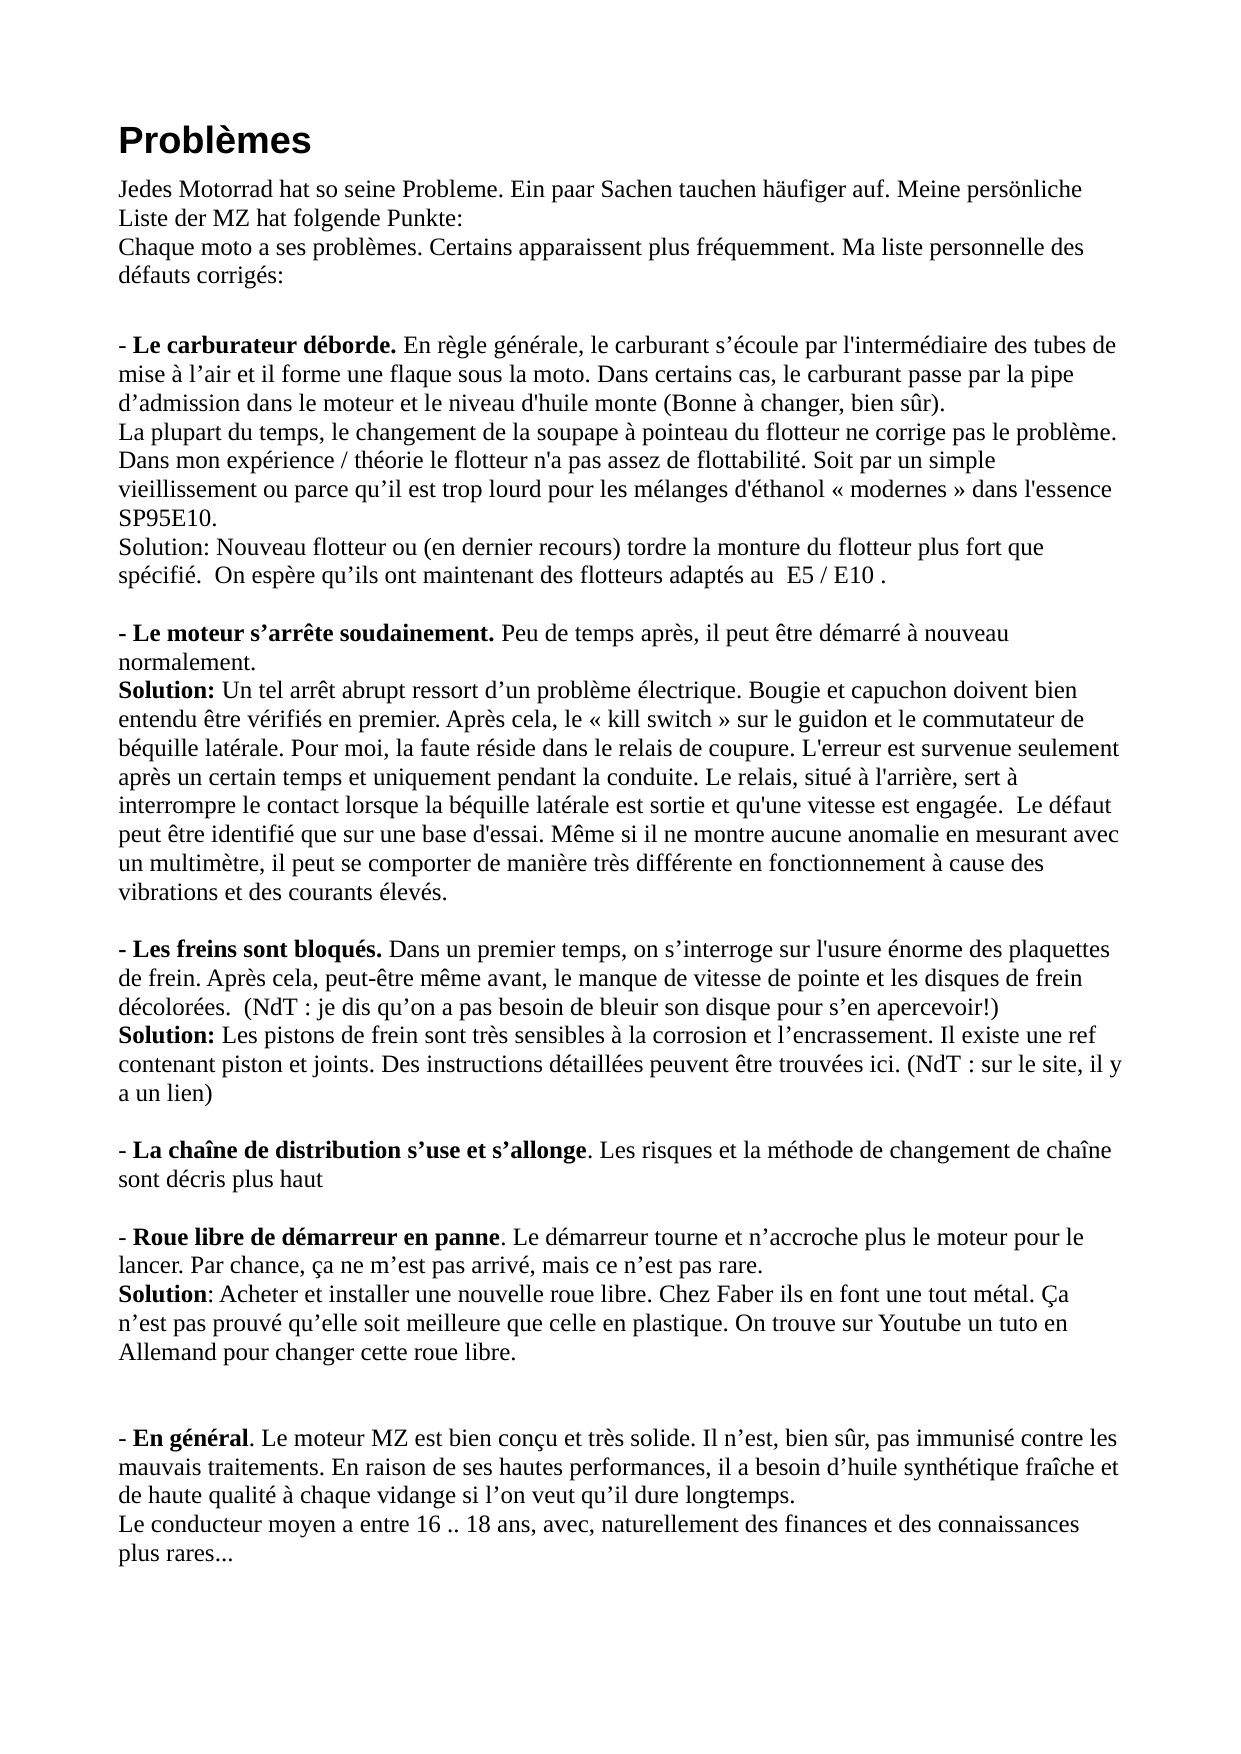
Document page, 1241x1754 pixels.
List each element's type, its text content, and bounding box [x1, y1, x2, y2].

text Jedes Motorrad hat so seine Probleme. Ein paar Sachen tauchen häufiger auf. Meine persönliche Liste der MZ hat folgende Punkte: Chaque moto a ses problèmes. Certains apparaissent plus fréquemment. Ma liste personnelle des défauts corrigés: [118, 174, 1122, 289]
subtitle Problèmes [118, 118, 1122, 162]
text - Le carburateur déborde. En règle générale, le carburant s’écoule par l'intermédiaire des tubes de mise à l’air et il forme une flaque sous la moto. Dans certains cas, le carburant passe par la pipe d’admission dans le moteur et le niveau d'huile monte (Bonne à changer, bien sûr). La plupart du temps, le changement de la soupape à pointeau du flotteur ne corrige pas le problème. Dans mon expérience / théorie le flotteur n'a pas assez de flottabilité. Soit par un simple vieillissement ou parce qu’il est trop lourd pour les mélanges d'éthanol « modernes » dans l'essence SP95E10. Solution: Nouveau flotteur ou (en dernier recours) tordre la monture du flotteur plus fort que spécifié. On espère qu’ils ont maintenant des flotteurs adaptés au E5 / E10 . - Le moteur s’arrête soudainement. Peu de temps après, il peut être démarré à nouveau normalement. Solution: Un tel arrêt abrupt ressort d’un problème électrique. Bougie et capuchon doivent bien entendu être vérifiés en premier. Après cela, le « kill switch » sur le guidon et le commutateur de béquille latérale. Pour moi, la faute réside dans le relais de coupure. L'erreur est survenue seulement après un certain temps et uniquement pendant la conduite. Le relais, situé à l'arrière, sert à interrompre le contact lorsque la béquille latérale est sortie et qu'une vitesse est engagée. Le défaut peut être identifié que sur une base d'essai. Même si il ne montre aucune anomalie en mesurant avec un multimètre, il peut se comporter de manière très différente en fonctionnement à cause des vibrations et des courants élevés. - Les freins sont bloqués. Dans un premier temps, on s’interroge sur l'usure énorme des plaquettes de frein. Après cela, peut-être même avant, le manque de vitesse de pointe et les disques de frein décolorées. (NdT : je dis qu’on a pas besoin de bleuir son disque pour s’en apercevoir!) Solution: Les pistons de frein sont très sensibles à la corrosion et l’encrassement. Il existe une ref contenant piston et joints. Des instructions détaillées peuvent être trouvées ici. (NdT : sur le site, il y a un lien) - La chaîne de distribution s’use et s’allonge. Les risques et la méthode de changement de chaîne sont décris plus haut - Roue libre de démarreur en panne. Le démarreur tourne et n’accroche plus le moteur pour le lancer. Par chance, ça ne m’est pas arrivé, mais ce n’est pas rare. Solution: Acheter et installer une nouvelle roue libre. Chez Faber ils en font une tout métal. Ça n’est pas prouvé qu’elle soit meilleure que celle en plastique. On trouve sur Youtube un tuto en Allemand pour changer cette roue libre. - En général. Le moteur MZ est bien conçu et très solide. Il n’est, bien sûr, pas immunisé contre les mauvais traitements. En raison de ses hautes performances, il a besoin d’huile synthétique fraîche et de haute qualité à chaque vidange si l’on veut qu’il dure longtemps. Le conducteur moyen a entre 16 .. 18 ans, avec, naturellement des finances et des connaissances plus rares... [118, 302, 1122, 1624]
